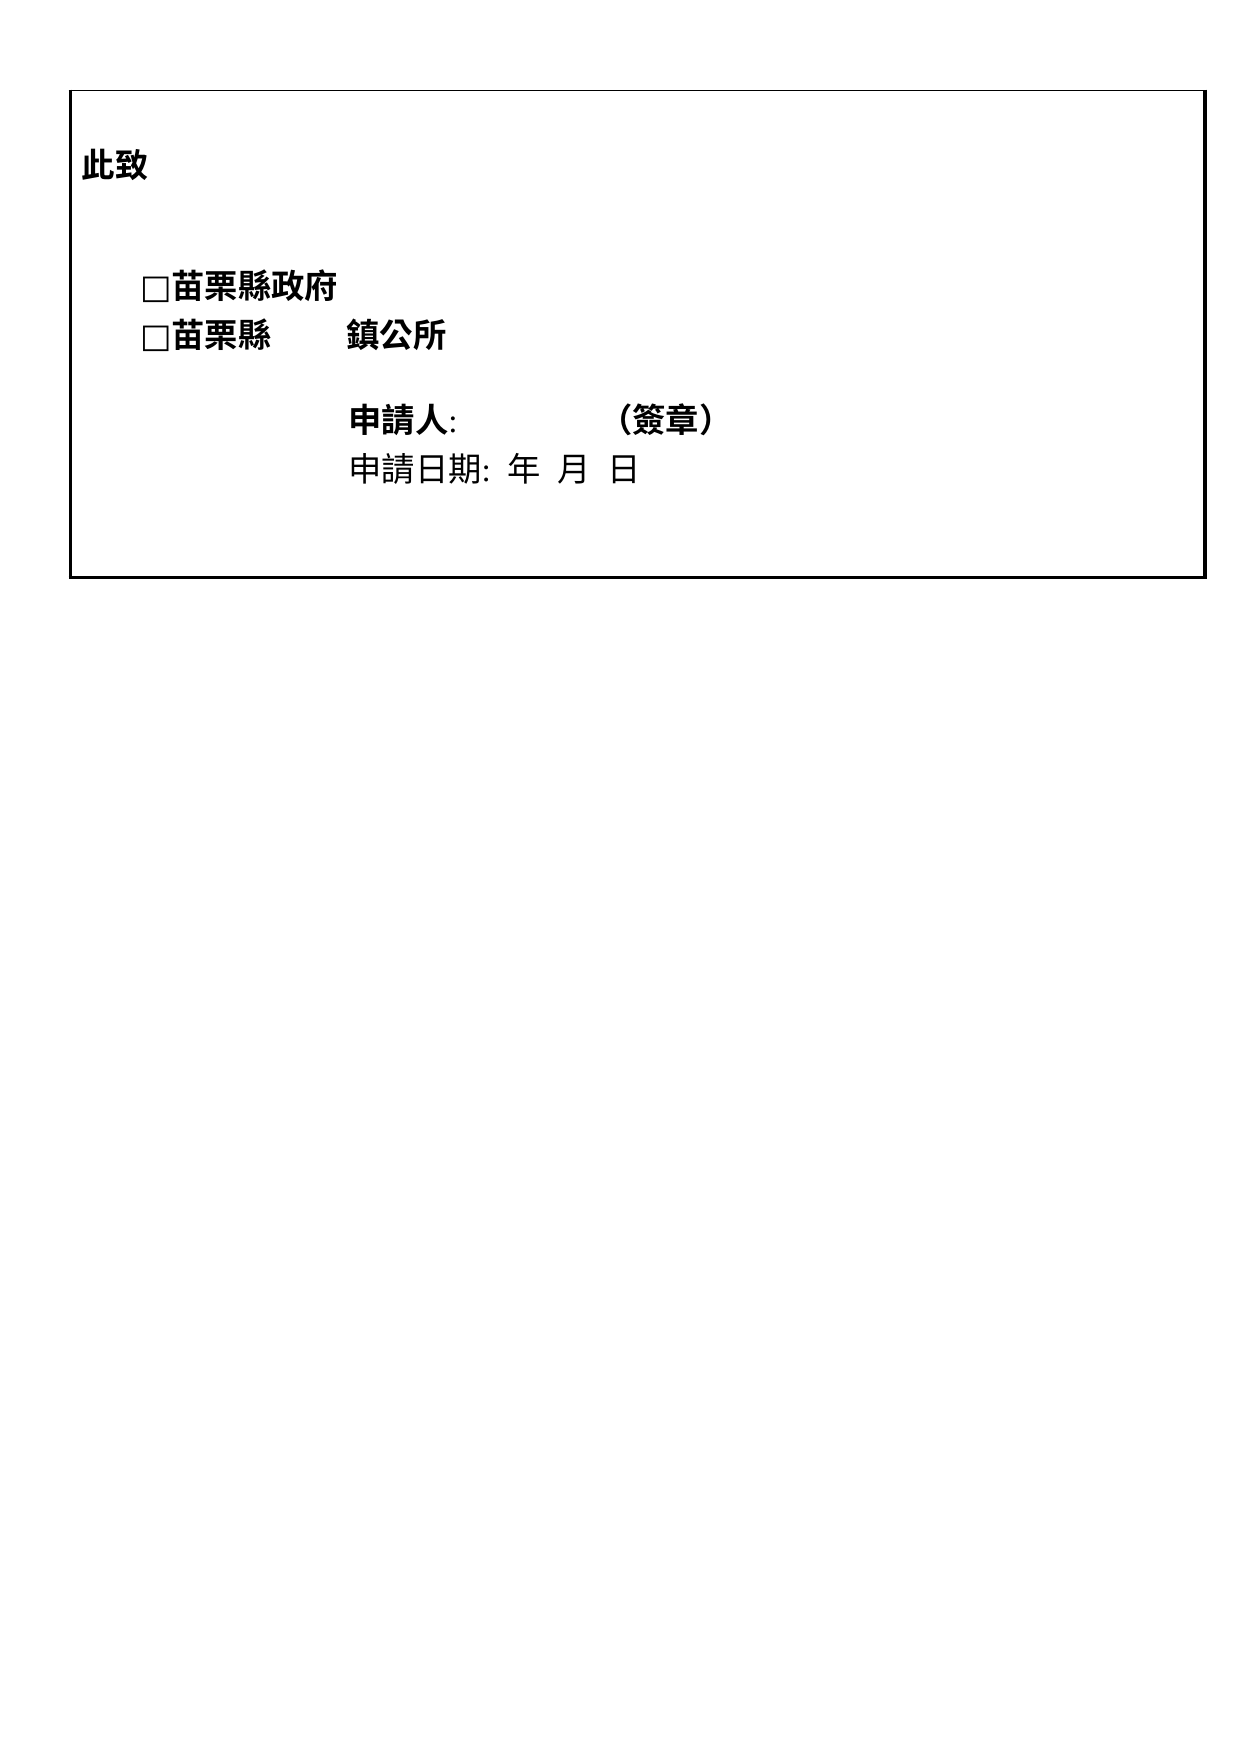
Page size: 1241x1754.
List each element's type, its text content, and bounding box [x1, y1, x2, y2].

table_cell 此致 □苗栗縣政府 □苗栗縣 鎮公所 申請人: （簽章） 申請日期: 年 月 日 [72, 91, 1203, 576]
